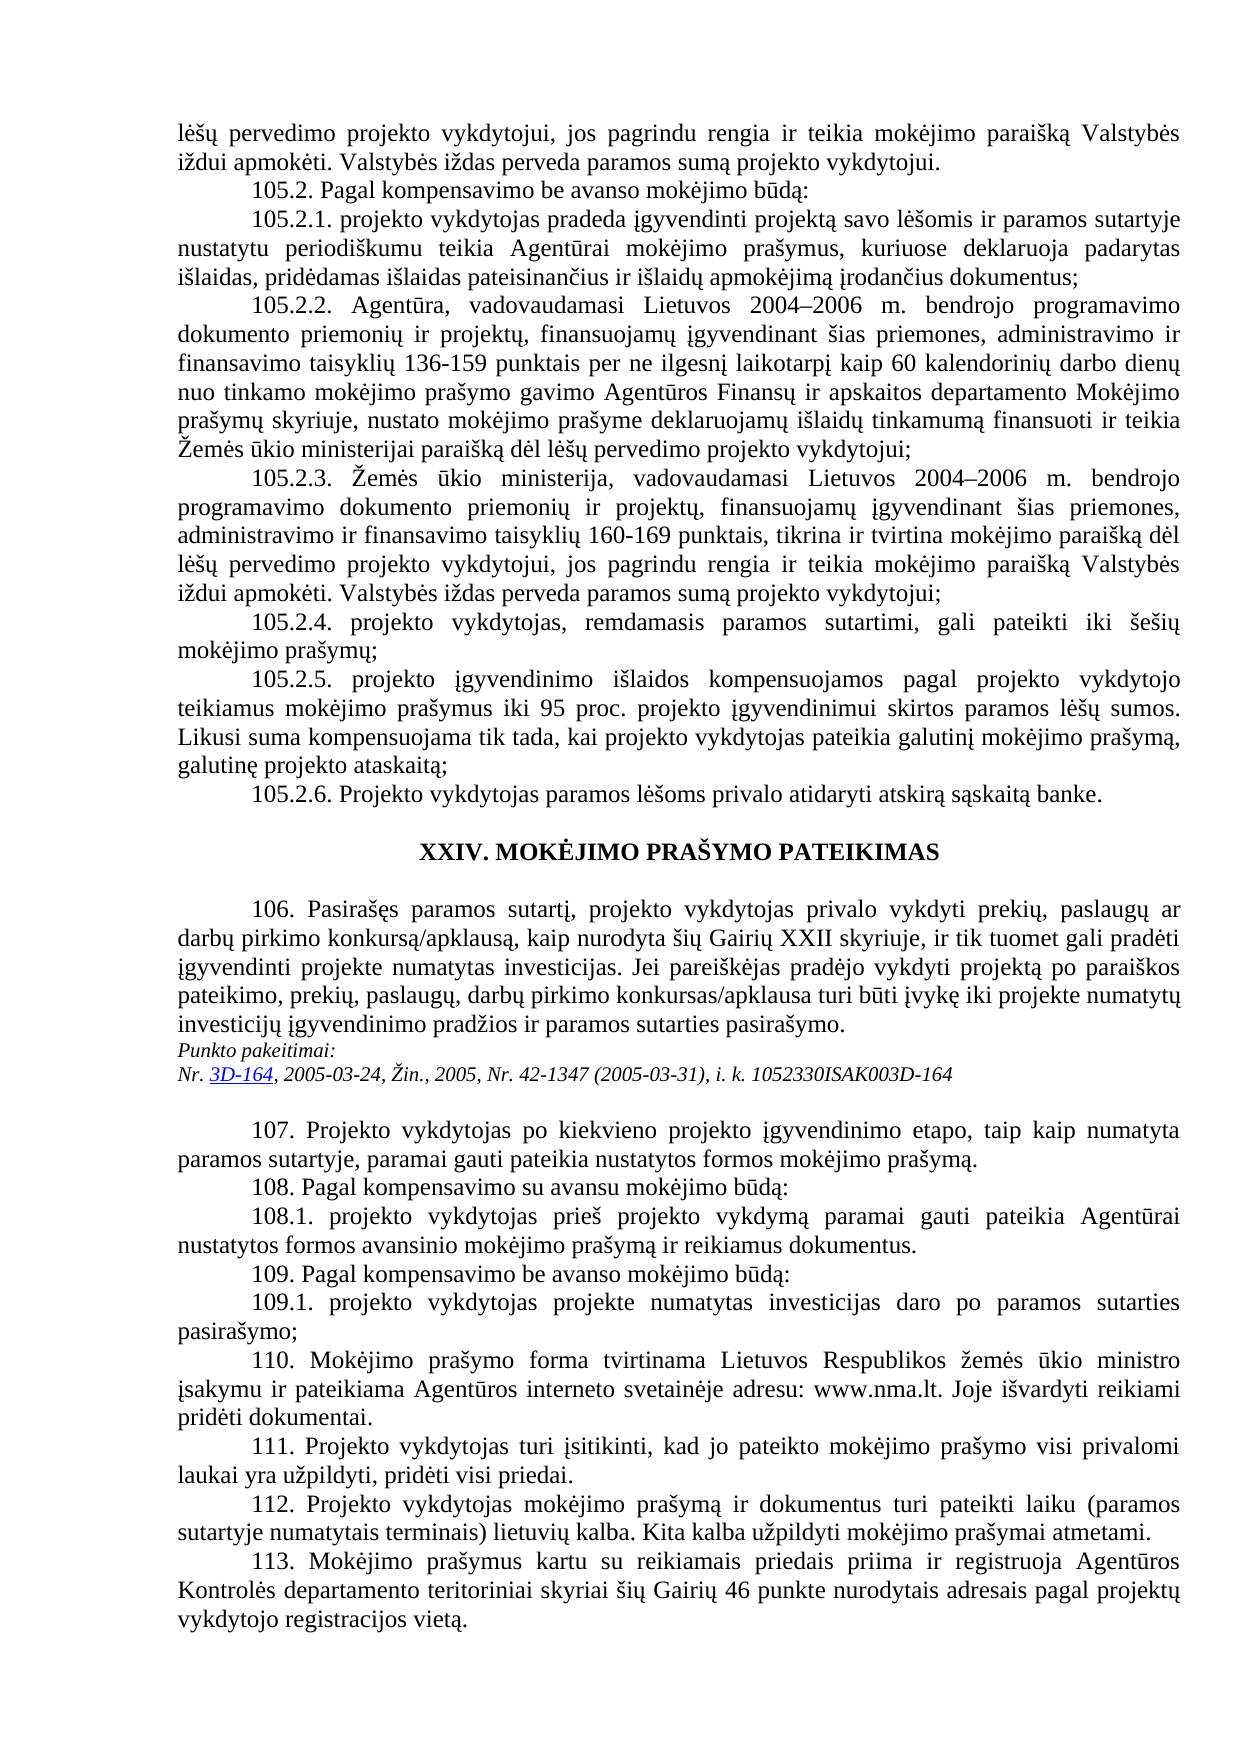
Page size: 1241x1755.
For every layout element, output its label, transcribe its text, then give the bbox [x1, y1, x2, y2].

text 108.1. projekto vykdytojas prieš projekto vykdymą paramai gauti pateikia Agentūrai nustatytos formos avansinio mokėjimo prašymą ir reikiamus dokumentus. [177, 1201, 1181, 1259]
text 105.2.5. projekto įgyvendinimo išlaidos kompensuojamos pagal projekto vykdytojo teikiamus mokėjimo prašymus iki 95 proc. projekto įgyvendinimui skirtos paramos lėšų sumos. Likusi suma kompensuojama tik tada, kai projekto vykdytojas pateikia galutinį mokėjimo prašymą, galutinę projekto ataskaitą; [177, 664, 1181, 779]
text 111. Projekto vykdytojas turi įsitikinti, kad jo pateikto mokėjimo prašymo visi privalomi laukai yra užpildyti, pridėti visi priedai. [177, 1431, 1181, 1489]
text 107. Projekto vykdytojas po kiekvieno projekto įgyvendinimo etapo, taip kaip numatyta paramos sutartyje, paramai gauti pateikia nustatytos formos mokėjimo prašymą. [177, 1115, 1181, 1172]
text 105.2.2. Agentūra, vadovaudamasi Lietuvos 2004–2006 m. bendrojo programavimo dokumento priemonių ir projektų, finansuojamų įgyvendinant šias priemones, administravimo ir finansavimo taisyklių 136-159 punktais per ne ilgesnį laikotarpį kaip 60 kalendorinių darbo dienų nuo tinkamo mokėjimo prašymo gavimo Agentūros Finansų ir apskaitos departamento Mokėjimo prašymų skyriuje, nustato mokėjimo prašyme deklaruojamų išlaidų tinkamumą finansuoti ir teikia Žemės ūkio ministerijai paraišką dėl lėšų pervedimo projekto vykdytojui; [177, 291, 1181, 463]
text 105.2.3. Žemės ūkio ministerija, vadovaudamasi Lietuvos 2004–2006 m. bendrojo programavimo dokumento priemonių ir projektų, finansuojamų įgyvendinant šias priemones, administravimo ir finansavimo taisyklių 160-169 punktais, tikrina ir tvirtina mokėjimo paraišką dėl lėšų pervedimo projekto vykdytojui, jos pagrindu rengia ir teikia mokėjimo paraišką Valstybės iždui apmokėti. Valstybės iždas perveda paramos sumą projekto vykdytojui; [177, 463, 1181, 607]
text Nr. 3D-164, 2005-03-24, Žin., 2005, Nr. 42-1347 (2005-03-31), i. k. 1052330ISAK003D-164 [177, 1062, 1181, 1086]
text 110. Mokėjimo prašymo forma tvirtinama Lietuvos Respublikos žemės ūkio ministro įsakymu ir pateikiama Agentūros interneto svetainėje adresu: www.nma.lt. Joje išvardyti reikiami pridėti dokumentai. [177, 1345, 1181, 1431]
text 109. Pagal kompensavimo be avanso mokėjimo būdą: [177, 1259, 1181, 1287]
text lėšų pervedimo projekto vykdytojui, jos pagrindu rengia ir teikia mokėjimo paraišką Valstybės iždui apmokėti. Valstybės iždas perveda paramos sumą projekto vykdytojui. [177, 118, 1181, 176]
text XXIV. MOKĖJIMO PRAŠYMO PATEIKIMAS [177, 837, 1181, 866]
text 113. Mokėjimo prašymus kartu su reikiamais priedais priima ir registruoja Agentūros Kontrolės departamento teritoriniai skyriai šių Gairių 46 punkte nurodytais adresais pagal projektų vykdytojo registracijos vietą. [177, 1546, 1181, 1632]
text 105.2.1. projekto vykdytojas pradeda įgyvendinti projektą savo lėšomis ir paramos sutartyje nustatytu periodiškumu teikia Agentūrai mokėjimo prašymus, kuriuose deklaruoja padarytas išlaidas, pridėdamas išlaidas pateisinančius ir išlaidų apmokėjimą įrodančius dokumentus; [177, 204, 1181, 291]
text 112. Projekto vykdytojas mokėjimo prašymą ir dokumentus turi pateikti laiku (paramos sutartyje numatytais terminais) lietuvių kalba. Kita kalba užpildyti mokėjimo prašymai atmetami. [177, 1489, 1181, 1546]
text 105.2.4. projekto vykdytojas, remdamasis paramos sutartimi, gali pateikti iki šešių mokėjimo prašymų; [177, 607, 1181, 664]
text 105.2. Pagal kompensavimo be avanso mokėjimo būdą: [177, 176, 1181, 204]
text 109.1. projekto vykdytojas projekte numatytas investicijas daro po paramos sutarties pasirašymo; [177, 1287, 1181, 1345]
text 108. Pagal kompensavimo su avansu mokėjimo būdą: [177, 1172, 1181, 1201]
text 105.2.6. Projekto vykdytojas paramos lėšoms privalo atidaryti atskirą sąskaitą banke. [177, 779, 1181, 808]
text Punkto pakeitimai: [177, 1038, 1181, 1062]
text 106. Pasirašęs paramos sutartį, projekto vykdytojas privalo vykdyti prekių, paslaugų ar darbų pirkimo konkursą/apklausą, kaip nurodyta šių Gairių XXII skyriuje, ir tik tuomet gali pradėti įgyvendinti projekte numatytas investicijas. Jei pareiškėjas pradėjo vykdyti projektą po paraiškos pateikimo, prekių, paslaugų, darbų pirkimo konkursas/apklausa turi būti įvykę iki projekte numatytų investicijų įgyvendinimo pradžios ir paramos sutarties pasirašymo. [177, 894, 1181, 1038]
